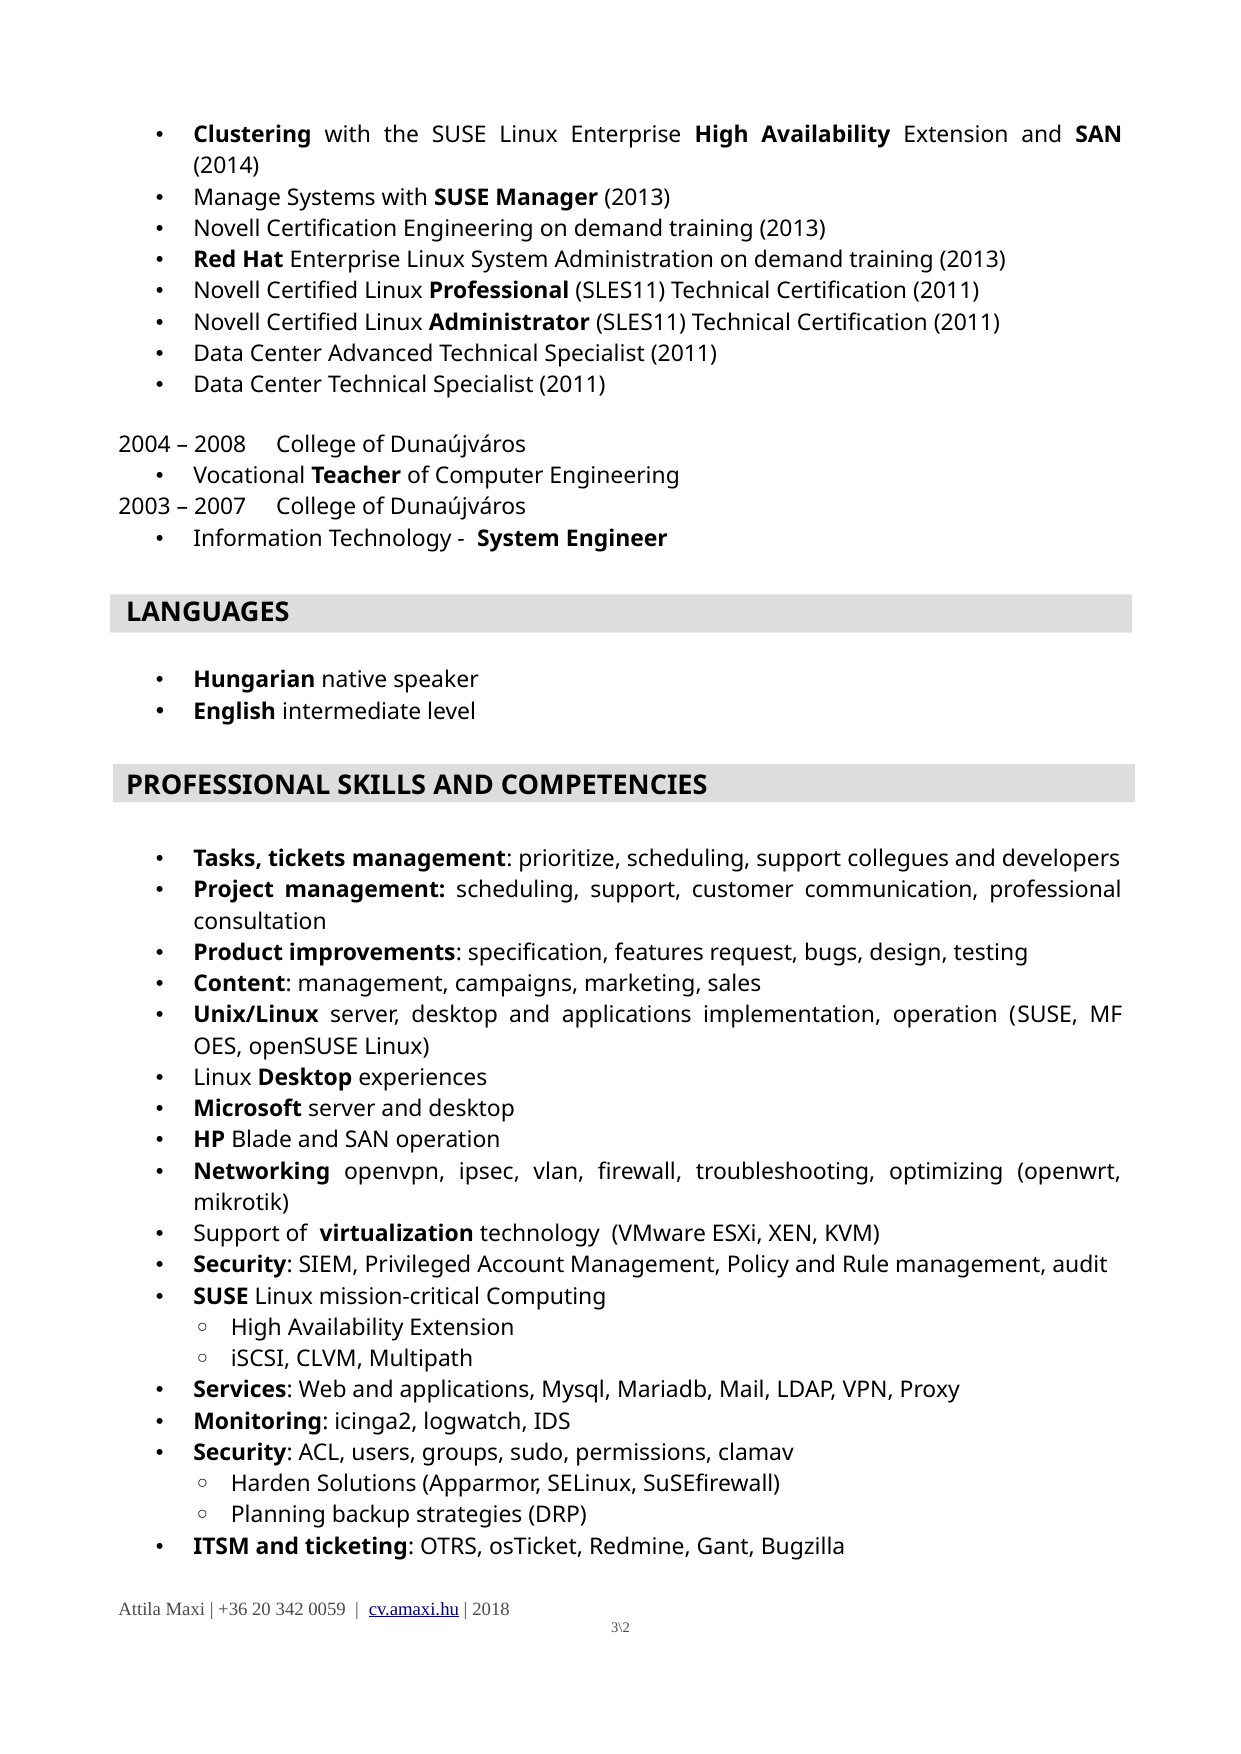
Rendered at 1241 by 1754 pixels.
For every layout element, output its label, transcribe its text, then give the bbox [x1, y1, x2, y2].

list Unix/Linux server, desktop and applications implementation, operation (SUSE, MF OES, openSUSE Linux) [156, 998, 1122, 1061]
list iSCSI, CLVM, Multipath [193, 1342, 1122, 1373]
list Tasks, tickets management: prioritize, scheduling, support collegues and developers [156, 842, 1122, 873]
list Security: SIEM, Privileged Account Management, Policy and Rule management, audit [156, 1248, 1122, 1280]
list Monitoring: icinga2, logwatch, IDS [156, 1405, 1122, 1436]
list Vocational Teacher of Computer Engineering [156, 459, 1122, 490]
text 2004 – 2008 College of Dunaújváros [118, 428, 1010, 459]
list Services: Web and applications, Mysql, Mariadb, Mail, LDAP, VPN, Proxy [156, 1373, 1122, 1405]
list High Availability Extension [193, 1311, 1122, 1342]
list Data Center Advanced Technical Specialist (2011) [156, 337, 1122, 368]
list Clustering with the SUSE Linux Enterprise High Availability Extension and SAN (2014) [156, 118, 1122, 181]
list Harden Solutions (Apparmor, SELinux, SuSEfirewall) [193, 1467, 1122, 1498]
list Microsoft server and desktop [156, 1092, 1122, 1123]
list Networking openvpn, ipsec, vlan, firewall, troubleshooting, optimizing (openwrt, mikrotik) [156, 1155, 1122, 1217]
list Planning backup strategies (DRP) [193, 1498, 1122, 1530]
list Content: management, campaigns, marketing, sales [156, 967, 1122, 998]
list Data Center Technical Specialist (2011) [156, 368, 1122, 399]
list Novell Certified Linux Administrator (SLES11) Technical Certification (2011) [156, 306, 1122, 337]
list HP Blade and SAN operation [156, 1123, 1122, 1155]
list Hungarian native speaker [156, 663, 1122, 695]
list Novell Certified Linux Professional (SLES11) Technical Certification (2011) [156, 274, 1122, 306]
list Novell Certification Engineering on demand training (2013) [156, 212, 1122, 243]
list Linux Desktop experiences [156, 1061, 1122, 1092]
list Manage Systems with SUSE Manager (2013) [156, 181, 1122, 212]
list Information Technology - System Engineer [156, 522, 1122, 553]
list Red Hat Enterprise Linux System Administration on demand training (2013) [156, 243, 1122, 274]
list English intermediate level [156, 695, 1122, 726]
list SUSE Linux mission-critical Computing [156, 1280, 1122, 1311]
list Support of virtualization technology (VMware ESXi, XEN, KVM) [156, 1217, 1122, 1248]
list Security: ACL, users, groups, sudo, permissions, clamav [156, 1436, 1122, 1467]
list Project management: scheduling, support, customer communication, professional consultation [156, 873, 1122, 936]
list Product improvements: specification, features request, bugs, design, testing [156, 936, 1122, 967]
list ITSM and ticketing: OTRS, osTicket, Redmine, Gant, Bugzilla [156, 1530, 1122, 1561]
text 2003 – 2007 College of Dunaújváros [118, 490, 1010, 522]
